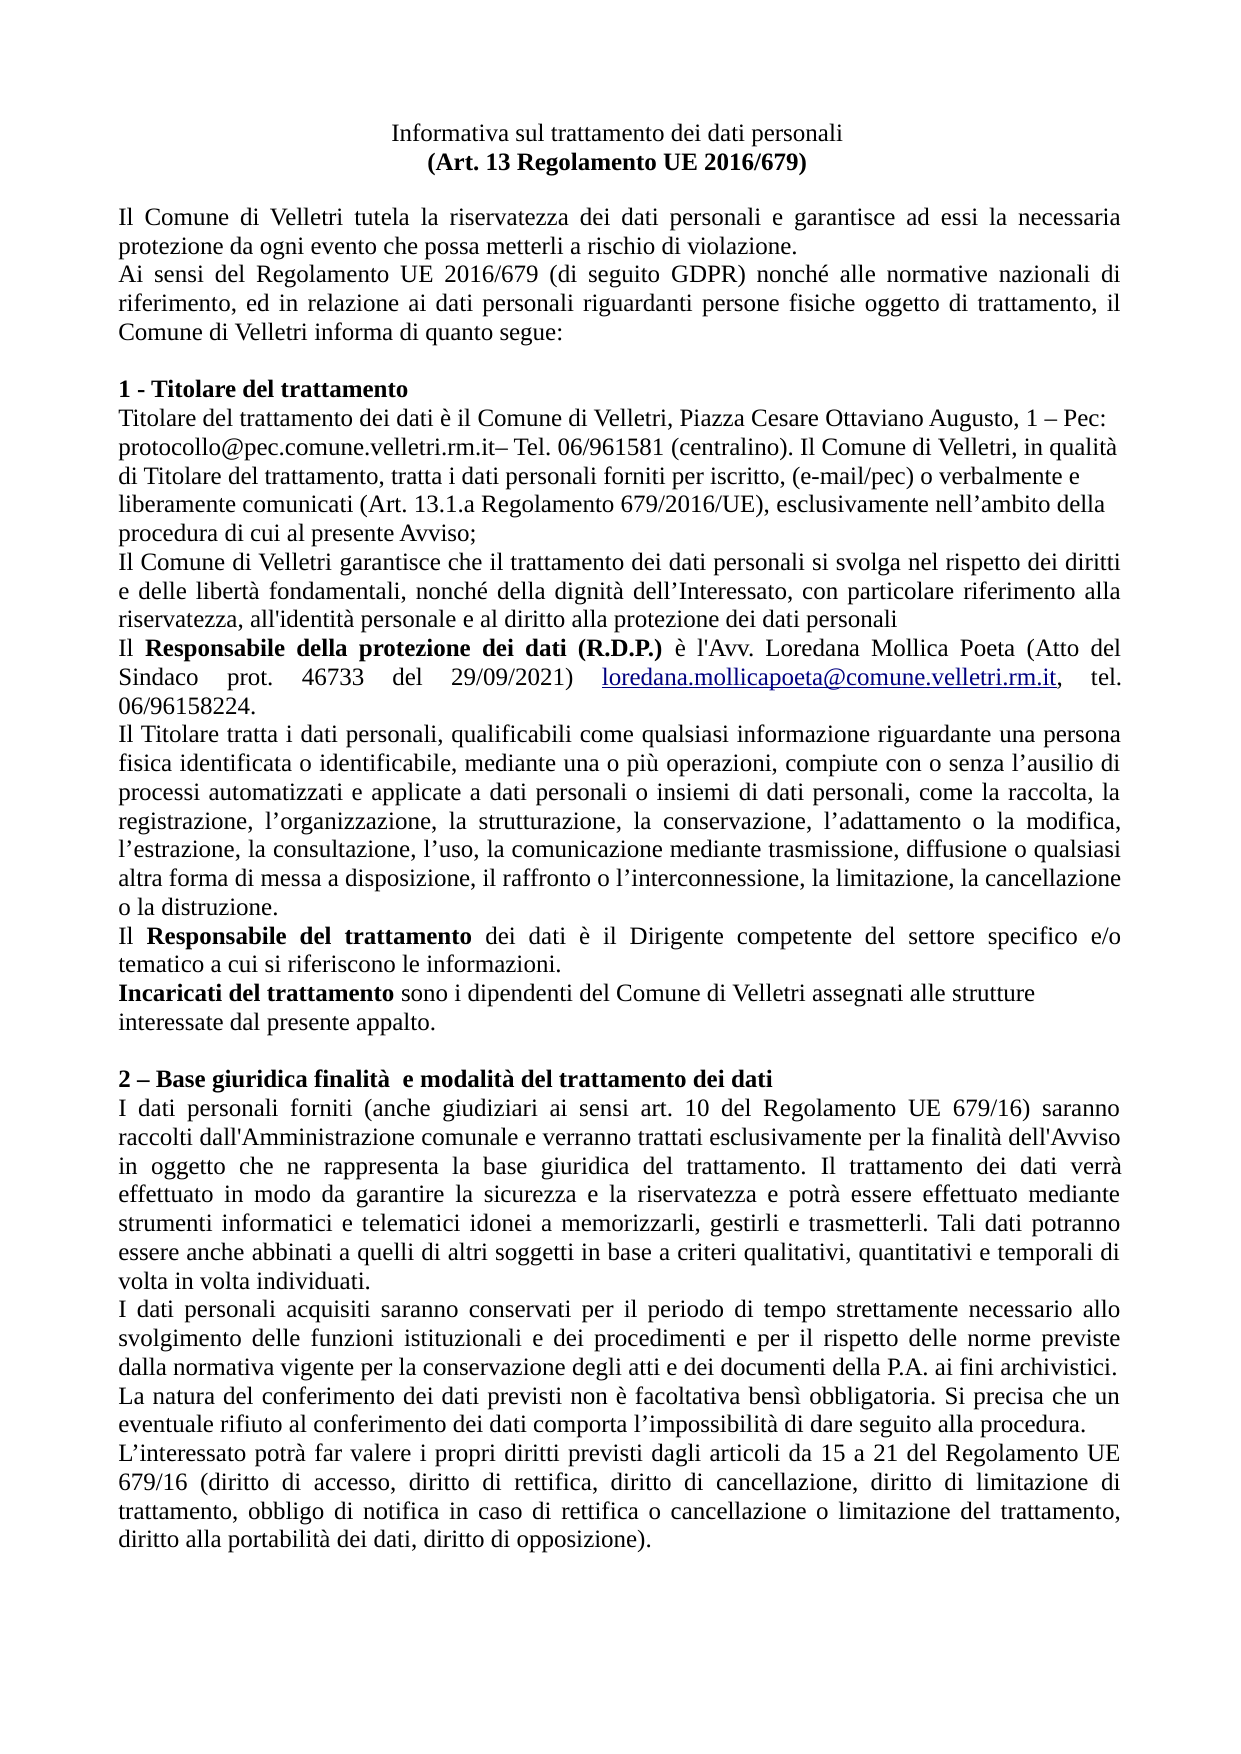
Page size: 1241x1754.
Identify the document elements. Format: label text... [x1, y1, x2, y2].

text Il Responsabile della protezione dei dati (R.D.P.) è l'Avv. Loredana Mollica Poeta (Atto del Sindaco prot. 46733 del 29/09/2021) loredana.mollicapoeta@comune.velletri.rm.it, tel. 06/96158224. [118, 633, 1122, 719]
text (Art. 13 Regolamento UE 2016/679) [118, 147, 1122, 176]
text La natura del conferimento dei dati previsti non è facoltativa bensì obbligatoria. Si precisa che un eventuale rifiuto al conferimento dei dati comporta l’impossibilità di dare seguito alla procedura. [118, 1381, 1122, 1438]
text Titolare del trattamento dei dati è il Comune di Velletri, Piazza Cesare Ottaviano Augusto, 1 – Pec: protocollo@pec.comune.velletri.rm.it– Tel. 06/961581 (centralino). Il Comune di Velletri, in qualità di Titolare del trattamento, tratta i dati personali forniti per iscritto, (e-mail/pec) o verbalmente e liberamente comunicati (Art. 13.1.a Regolamento 679/2016/UE), esclusivamente nell’ambito della procedura di cui al presente Avviso; [118, 403, 1122, 547]
text 2 – Base giuridica finalità e modalità del trattamento dei dati [118, 1064, 1122, 1093]
text I dati personali acquisiti saranno conservati per il periodo di tempo strettamente necessario allo svolgimento delle funzioni istituzionali e dei procedimenti e per il rispetto delle norme previste dalla normativa vigente per la conservazione degli atti e dei documenti della P.A. ai fini archivistici. [118, 1294, 1122, 1381]
text L’interessato potrà far valere i propri diritti previsti dagli articoli da 15 a 21 del Regolamento UE 679/16 (diritto di accesso, diritto di rettifica, diritto di cancellazione, diritto di limitazione di trattamento, obbligo di notifica in caso di rettifica o cancellazione o limitazione del trattamento, diritto alla portabilità dei dati, diritto di opposizione). [118, 1438, 1122, 1553]
text Il Responsabile del trattamento dei dati è il Dirigente competente del settore specifico e/o tematico a cui si riferiscono le informazioni. [118, 921, 1122, 978]
text Informativa sul trattamento dei dati personali [118, 118, 1122, 147]
text Il Titolare tratta i dati personali, qualificabili come qualsiasi informazione riguardante una persona fisica identificata o identificabile, mediante una o più operazioni, compiute con o senza l’ausilio di processi automatizzati e applicate a dati personali o insiemi di dati personali, come la raccolta, la registrazione, l’organizzazione, la strutturazione, la conservazione, l’adattamento o la modifica, l’estrazione, la consultazione, l’uso, la comunicazione mediante trasmissione, diffusione o qualsiasi altra forma di messa a disposizione, il raffronto o l’interconnessione, la limitazione, la cancellazione o la distruzione. [118, 719, 1122, 921]
text I dati personali forniti (anche giudiziari ai sensi art. 10 del Regolamento UE 679/16) saranno raccolti dall'Amministrazione comunale e verranno trattati esclusivamente per la finalità dell'Avviso in oggetto che ne rappresenta la base giuridica del trattamento. Il trattamento dei dati verrà effettuato in modo da garantire la sicurezza e la riservatezza e potrà essere effettuato mediante strumenti informatici e telematici idonei a memorizzarli, gestirli e trasmetterli. Tali dati potranno essere anche abbinati a quelli di altri soggetti in base a criteri qualitativi, quantitativi e temporali di volta in volta individuati. [118, 1093, 1122, 1294]
text Ai sensi del Regolamento UE 2016/679 (di seguito GDPR) nonché alle normative nazionali di riferimento, ed in relazione ai dati personali riguardanti persone fisiche oggetto di trattamento, il Comune di Velletri informa di quanto segue: [118, 259, 1122, 346]
text Il Comune di Velletri tutela la riservatezza dei dati personali e garantisce ad essi la necessaria protezione da ogni evento che possa metterli a rischio di violazione. [118, 202, 1122, 259]
text 1 - Titolare del trattamento [118, 374, 1122, 403]
text Incaricati del trattamento sono i dipendenti del Comune di Velletri assegnati alle strutture interessate dal presente appalto. [118, 978, 1122, 1036]
text Il Comune di Velletri garantisce che il trattamento dei dati personali si svolga nel rispetto dei diritti e delle libertà fondamentali, nonché della dignità dell’Interessato, con particolare riferimento alla riservatezza, all'identità personale e al diritto alla protezione dei dati personali [118, 547, 1122, 633]
